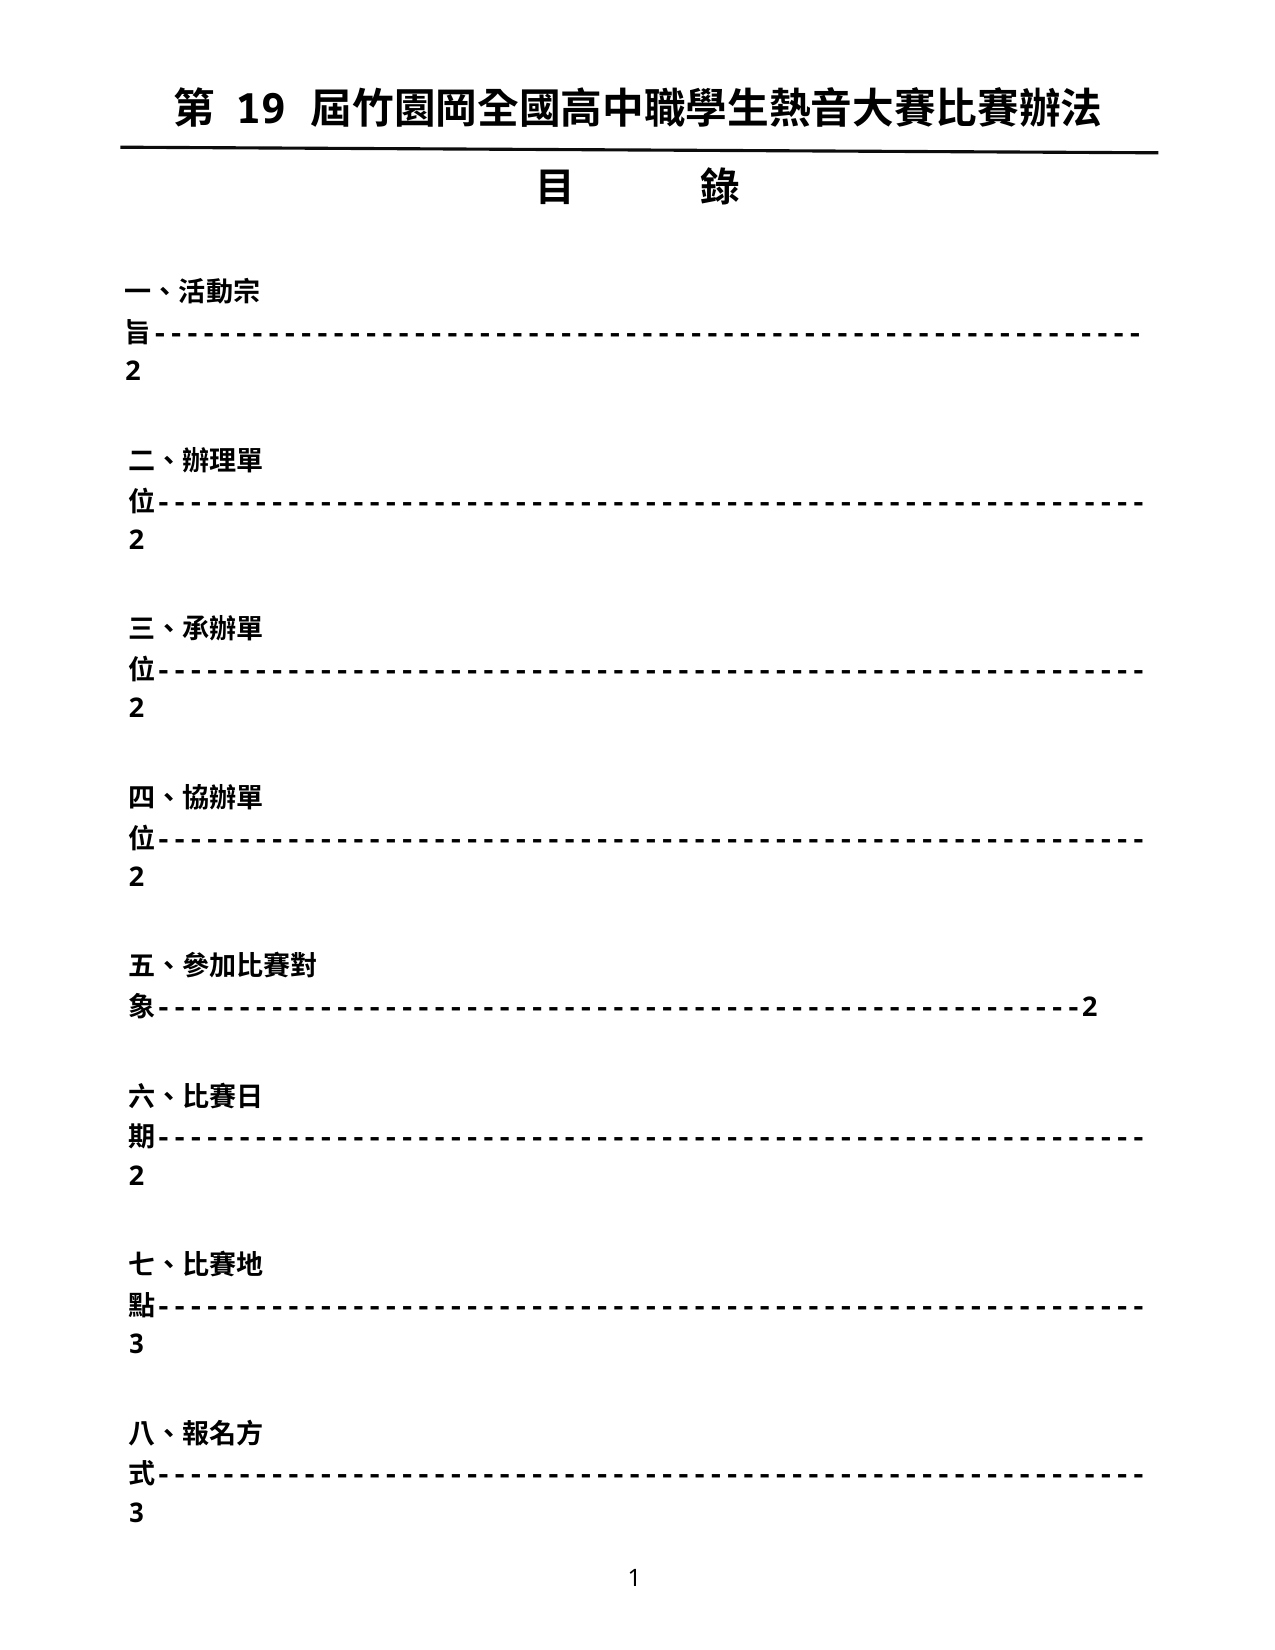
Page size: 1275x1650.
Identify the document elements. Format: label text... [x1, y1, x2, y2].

text 一、活動宗旨-------------------------------------------------------------2 [124, 270, 1147, 389]
text 七、比賽地點-------------------------------------------------------------3 [128, 1243, 1147, 1362]
text 八、報名方式-------------------------------------------------------------3 [128, 1412, 1147, 1530]
text 五、參加比賽對象---------------------------------------------------------2 [128, 944, 1147, 1024]
text 第 19 屆竹園岡全國高中職學生熱音大賽比賽辦法 [128, 75, 1147, 136]
text 目 錄 [128, 156, 1147, 213]
text 四、協辦單位-------------------------------------------------------------2 [128, 776, 1147, 894]
text 六、比賽日期-------------------------------------------------------------2 [128, 1074, 1147, 1193]
text 三、承辦單位-------------------------------------------------------------2 [128, 607, 1147, 726]
text 二、辦理單位-------------------------------------------------------------2 [128, 439, 1147, 557]
